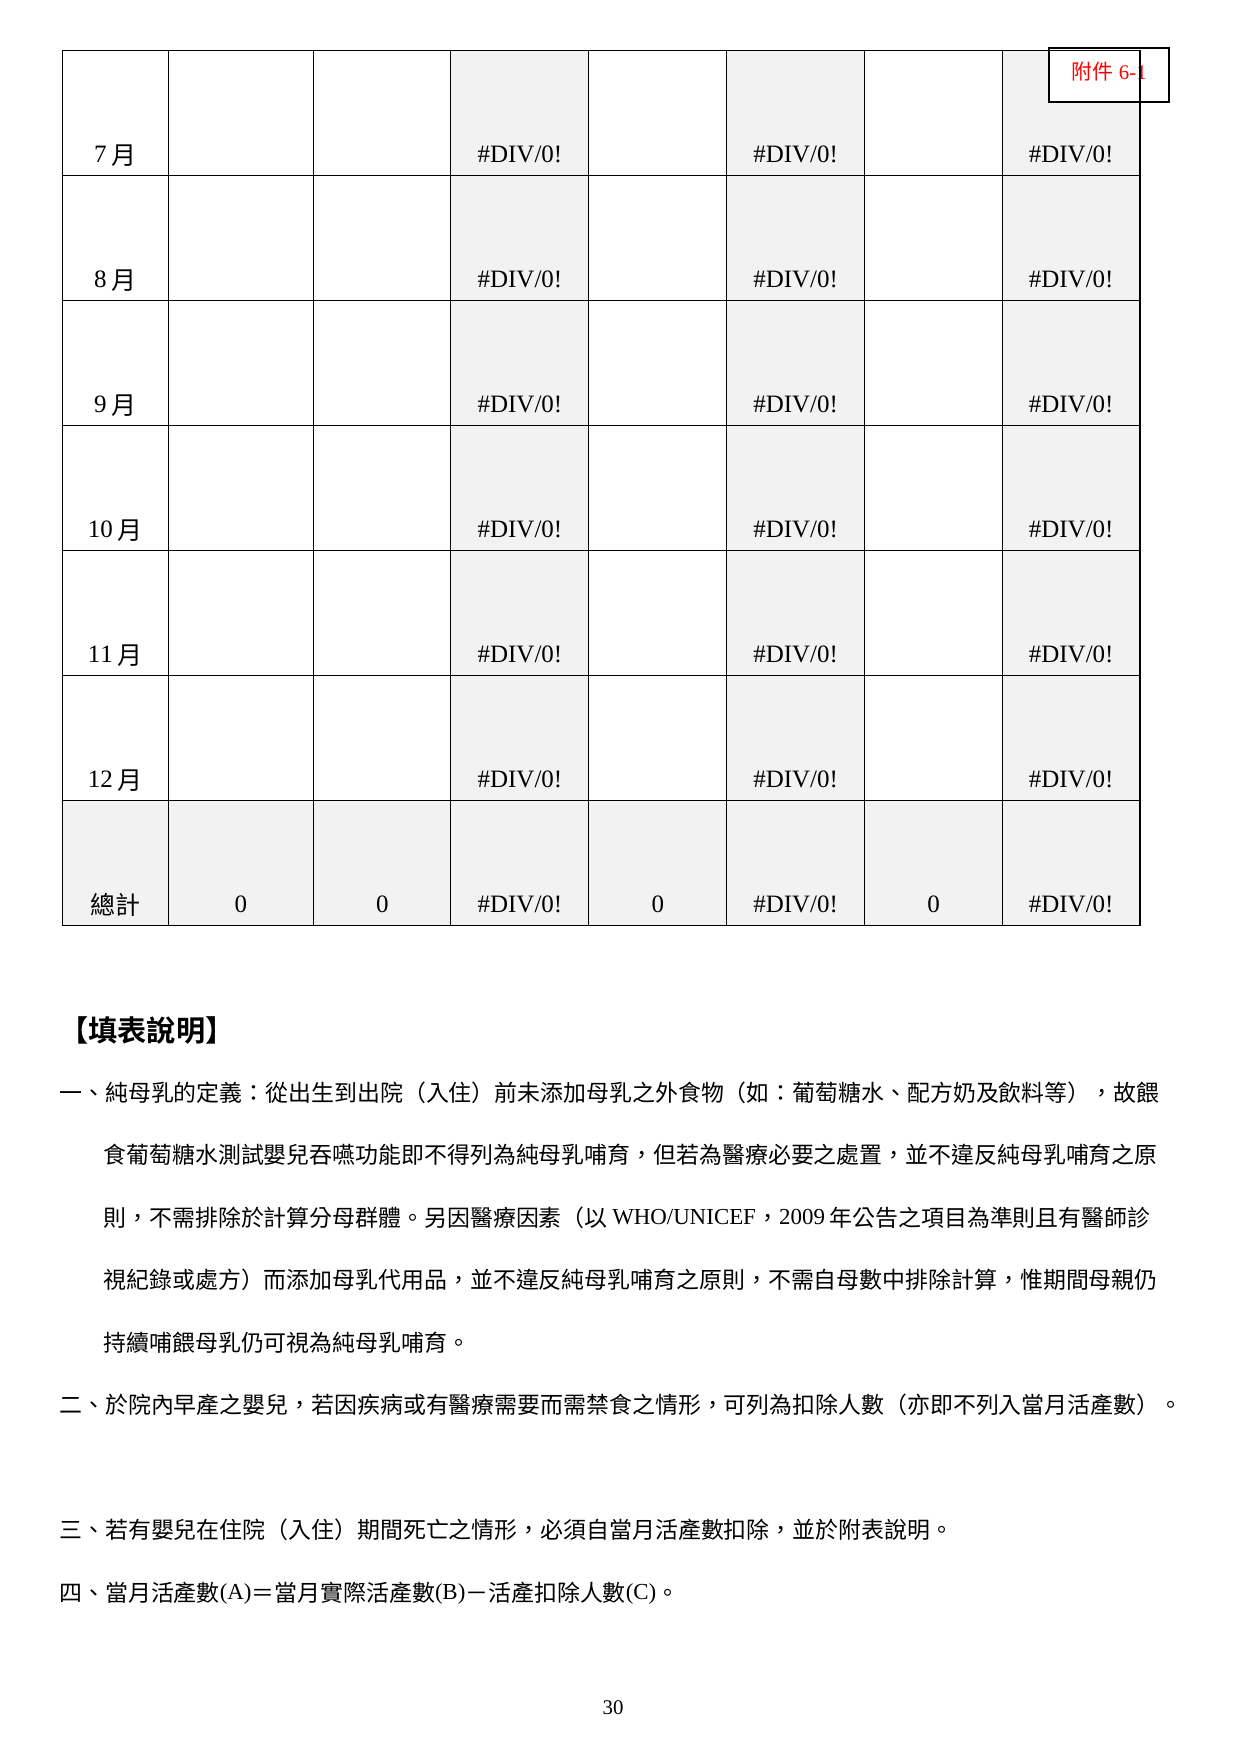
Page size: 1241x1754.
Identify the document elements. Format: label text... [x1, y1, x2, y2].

table_cell [169, 676, 313, 800]
table_cell [314, 51, 450, 175]
table_cell #DIV/0! [727, 801, 864, 925]
table_cell [169, 301, 313, 425]
table_cell [169, 426, 313, 550]
table_cell [169, 551, 313, 675]
table_cell 8月 [63, 176, 168, 300]
table_cell [589, 426, 726, 550]
table_cell 0 [589, 801, 726, 925]
table_cell #DIV/0! [727, 551, 864, 675]
table_cell [865, 176, 1002, 300]
table_cell 0 [314, 801, 450, 925]
table_cell [589, 51, 726, 175]
table_cell 總計 [63, 801, 168, 925]
table_cell #DIV/0! [451, 676, 588, 800]
text 二、於院內早產之嬰兒，若因疾病或有醫療需要而需禁食之情形，可列為扣除人數（亦即不列入當月活產數）。 [59, 1362, 1167, 1487]
table_cell #DIV/0! [727, 426, 864, 550]
table_cell [865, 426, 1002, 550]
table_cell 11月 [63, 551, 168, 675]
table_cell 7月 [63, 51, 168, 175]
table_cell [865, 51, 1002, 175]
table_cell #DIV/0! [451, 51, 588, 175]
table_cell [589, 301, 726, 425]
table_cell #DIV/0! [1003, 301, 1139, 425]
table_cell #DIV/0! [451, 551, 588, 675]
text 【填表說明】 [59, 987, 1167, 1050]
table_cell #DIV/0! [451, 301, 588, 425]
table_cell #DIV/0! [451, 426, 588, 550]
table_cell [314, 176, 450, 300]
text 四、當月活產數(A)＝當月實際活產數(B)－活產扣除人數(C)。 [59, 1550, 1167, 1612]
table_cell [314, 551, 450, 675]
table_cell [314, 676, 450, 800]
table_cell #DIV/0! [1003, 51, 1139, 175]
table_cell #DIV/0! [1003, 176, 1139, 300]
table_cell [865, 301, 1002, 425]
table_cell #DIV/0! [727, 51, 864, 175]
text 三、若有嬰兒在住院（入住）期間死亡之情形，必須自當月活產數扣除，並於附表說明。 [59, 1487, 1167, 1550]
table_cell [589, 176, 726, 300]
table_cell #DIV/0! [727, 676, 864, 800]
table_cell [314, 301, 450, 425]
table_cell #DIV/0! [451, 176, 588, 300]
table_cell [169, 176, 313, 300]
table_cell 10月 [63, 426, 168, 550]
table_cell [865, 676, 1002, 800]
table_cell [169, 51, 313, 175]
table_cell #DIV/0! [727, 176, 864, 300]
table_cell #DIV/0! [727, 301, 864, 425]
table_cell [589, 551, 726, 675]
table_cell 12月 [63, 676, 168, 800]
table_cell [314, 426, 450, 550]
table_cell #DIV/0! [1003, 551, 1139, 675]
table_cell 0 [865, 801, 1002, 925]
table_cell #DIV/0! [1003, 801, 1139, 925]
table_cell #DIV/0! [451, 801, 588, 925]
table_cell [865, 551, 1002, 675]
table_cell #DIV/0! [1003, 426, 1139, 550]
table_cell #DIV/0! [1003, 676, 1139, 800]
text 一、純母乳的定義：從出生到出院（入住）前未添加母乳之外食物（如：葡萄糖水、配方奶及飲料等），故餵食葡萄糖水測試嬰兒吞嚥功能即不得列為純母乳哺育，但若為醫療必要之處置，並不違反純母乳哺育之原則，不需排除於計算分母群體。另因醫療因素（以WHO/UNICEF，2009年公告之項目為準則且有醫師診視紀錄或處方）而添加母乳代用品，並不違反純母乳哺育之原則，不需自母數中排除計算，惟期間母親仍持續哺餵母乳仍可視為純母乳哺育。 [59, 1050, 1167, 1362]
table_cell 0 [169, 801, 313, 925]
table_cell [589, 676, 726, 800]
table_cell 9月 [63, 301, 168, 425]
